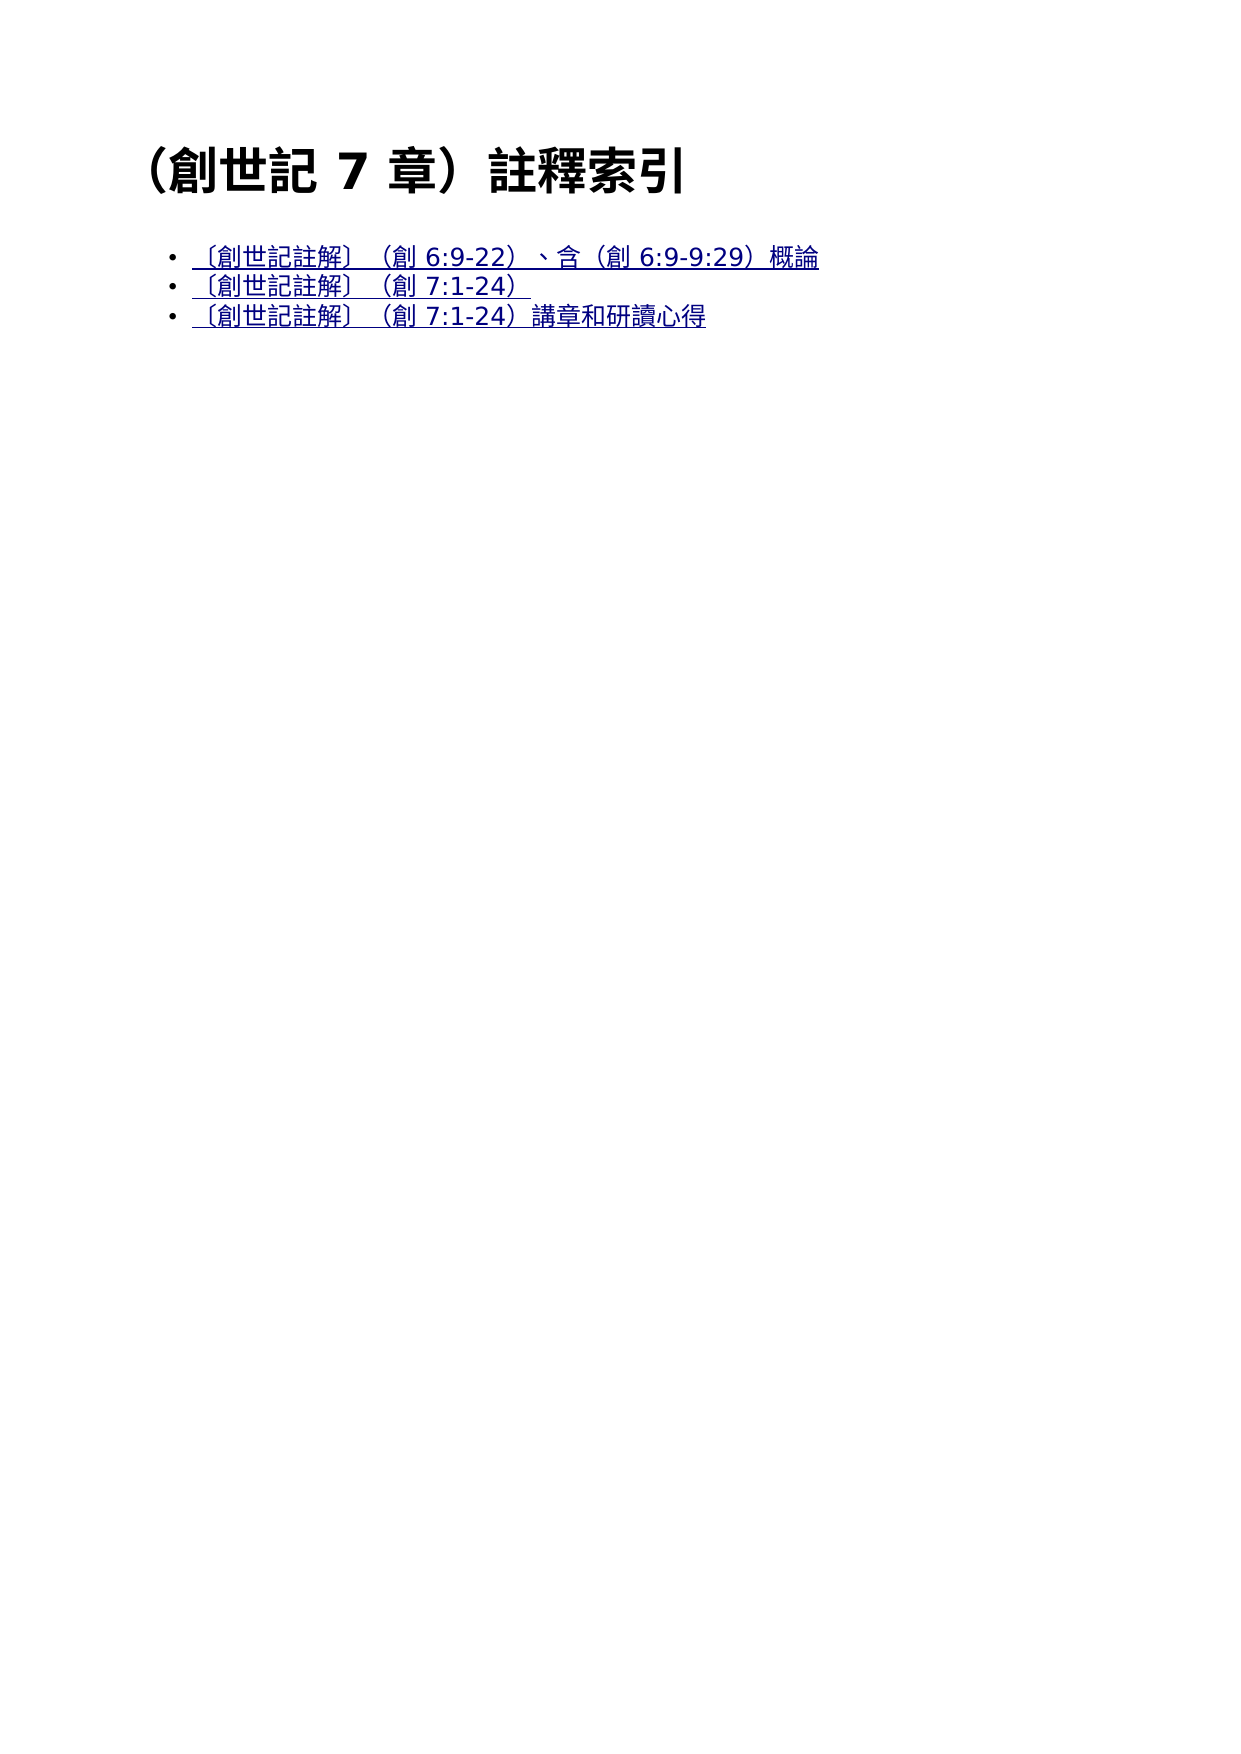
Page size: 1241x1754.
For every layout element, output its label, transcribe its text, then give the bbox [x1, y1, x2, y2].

list 〔創世記註解〕（創 7:1-24） [177, 272, 1122, 302]
subtitle （創世記 7 章）註釋索引 [118, 143, 1122, 201]
list 〔創世記註解〕（創 7:1-24）講章和研讀心得 [177, 302, 1122, 331]
list 〔創世記註解〕（創 6:9-22）、含（創 6:9-9:29）概論 [177, 243, 1122, 272]
